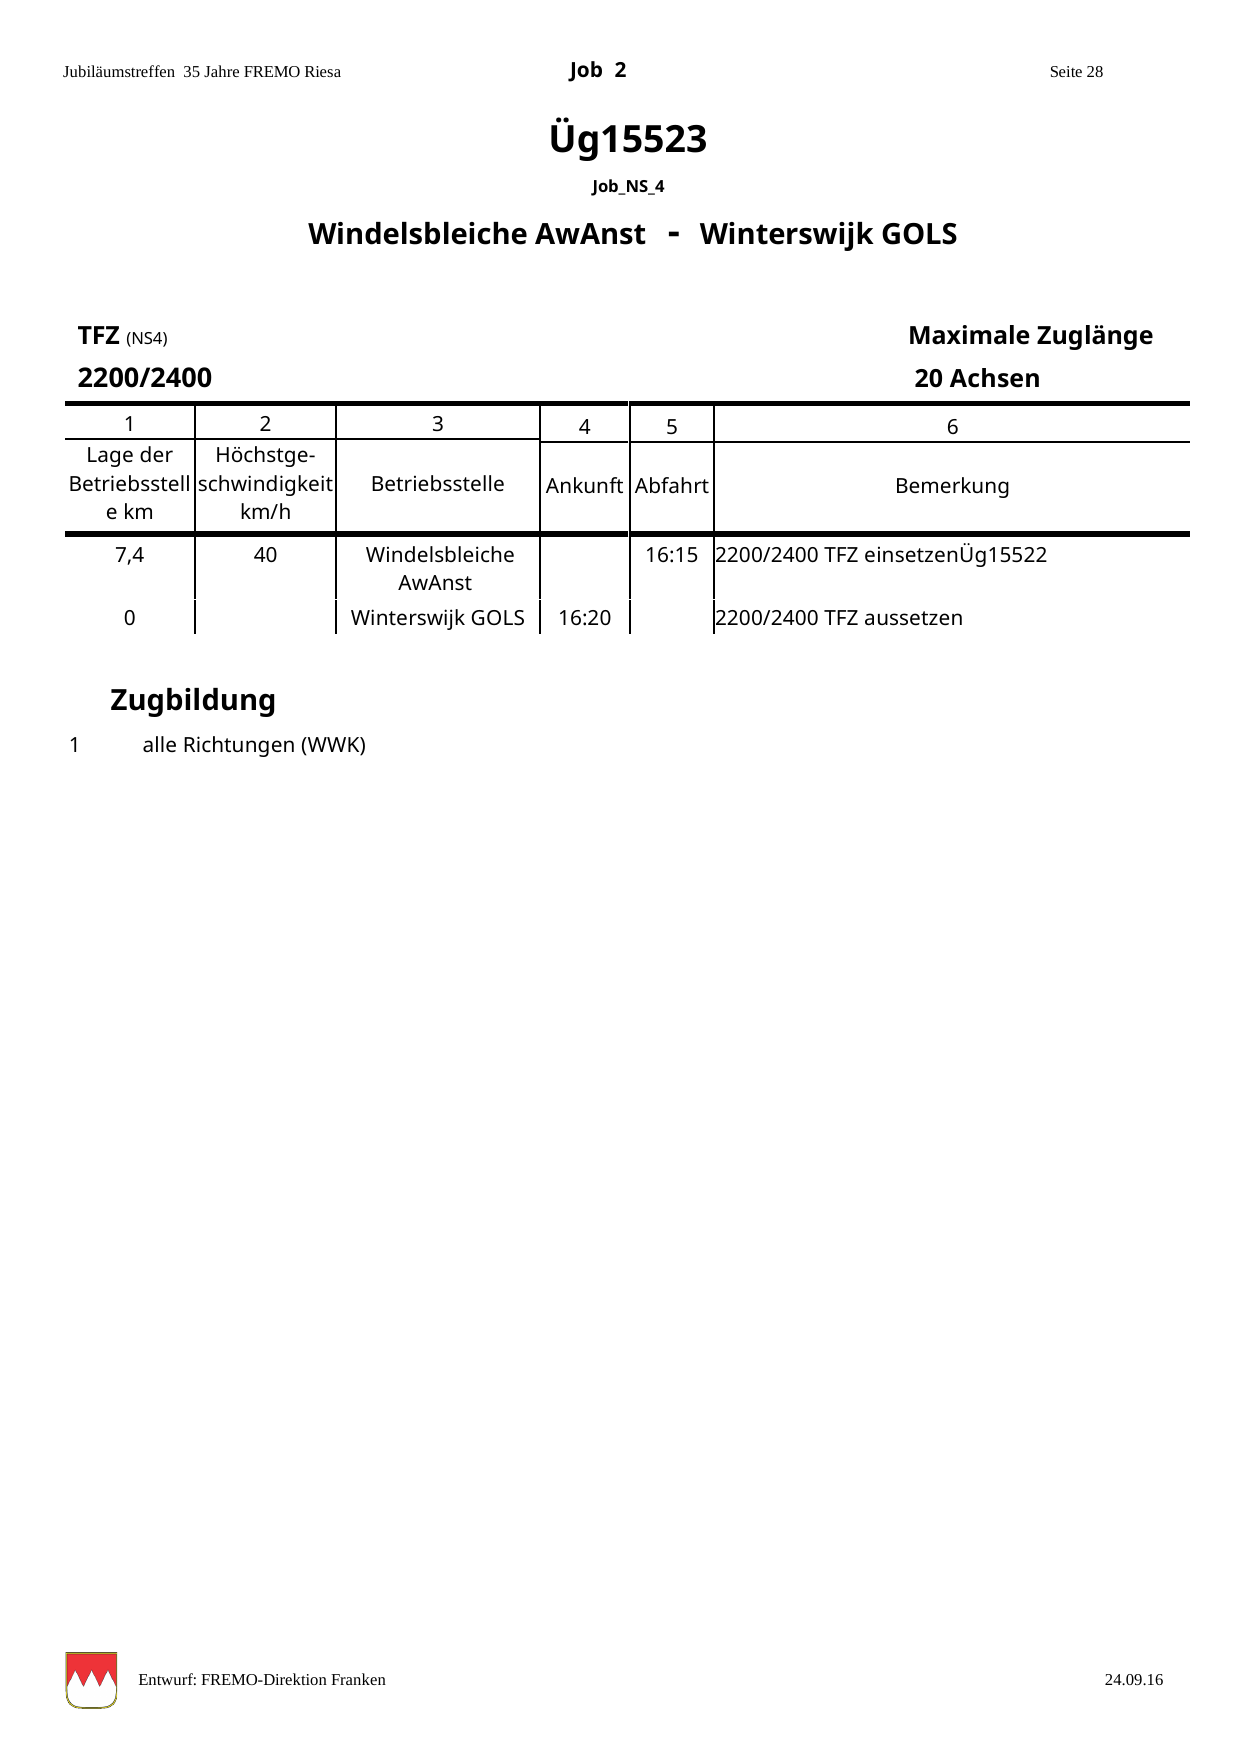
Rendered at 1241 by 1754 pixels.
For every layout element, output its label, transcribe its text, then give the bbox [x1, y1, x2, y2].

table_header 6 [715, 406, 1190, 441]
table_cell [631, 600, 713, 634]
table_cell Winterswijk GOLS [337, 600, 539, 634]
text Job_NS_4 [63, 170, 1193, 198]
text Windelsbleiche AwAnst - Winterswijk GOLS [63, 204, 1193, 255]
table_header 3 [337, 406, 539, 438]
table_cell [541, 537, 628, 599]
table_cell [196, 600, 335, 634]
table_cell Windelsbleiche AwAnst [337, 537, 539, 599]
table_header Ankunft [541, 443, 628, 531]
table_cell 2200/2400 TFZ einsetzenÜg15522 [715, 537, 1190, 599]
table_header [787, 673, 1193, 724]
table_cell alle Richtungen (WWK) [137, 724, 787, 764]
picture [65, 1652, 118, 1709]
text 2200/2400 20 Achsen [63, 358, 1193, 395]
table_cell [787, 724, 1193, 764]
table_cell 2200/2400 TFZ aussetzen [715, 600, 1190, 634]
table_cell 7,4 [65, 537, 194, 599]
text Üg15523 [63, 113, 1193, 164]
table_header Lage der Betriebsstelle km [65, 440, 194, 531]
text TFZ (NS4) Maximale Zuglänge [63, 318, 1193, 352]
table_cell 40 [196, 537, 335, 599]
table_header Zugbildung [63, 673, 787, 724]
table_cell 0 [65, 600, 194, 634]
table_header 5 [631, 406, 713, 441]
table_header 4 [541, 406, 628, 441]
table_cell 16:20 [541, 600, 628, 634]
table_header 2 [196, 406, 335, 438]
table_header Abfahrt [631, 443, 713, 531]
table_header 1 [65, 406, 194, 438]
table_header Betriebsstelle [337, 440, 539, 531]
table_header Höchstge-schwindigkeit km/h [196, 440, 335, 531]
table_header Bemerkung [715, 443, 1190, 531]
table_cell 16:15 [631, 537, 713, 599]
table_cell 1 [63, 724, 137, 764]
